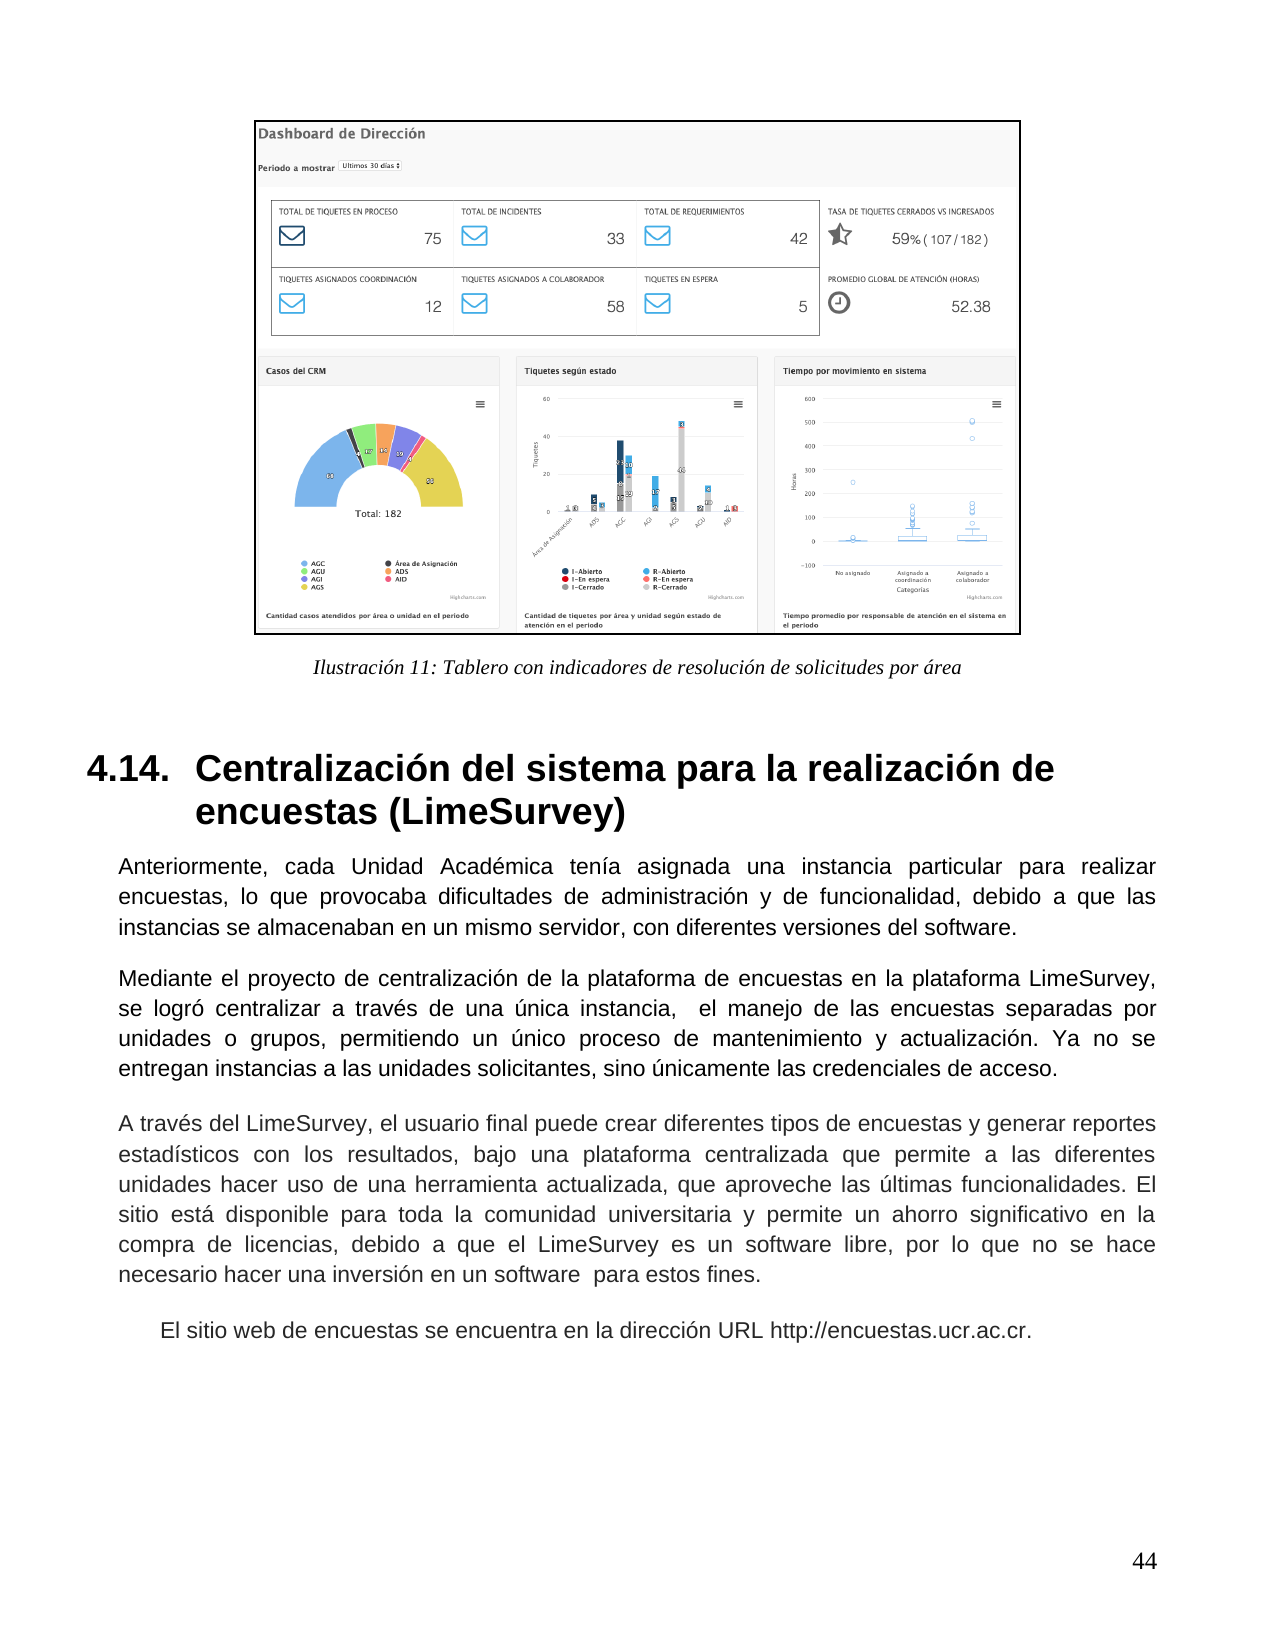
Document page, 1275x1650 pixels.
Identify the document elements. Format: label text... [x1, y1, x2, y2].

text A través del LimeSurvey, el usuario final puede crear diferentes tipos de encuestas y generar reportes estadísticos con los resultados, bajo una plataforma centralizada que permite a las diferentes unidades hacer uso de una herramienta actualizada, que aproveche las últimas funcionalidades. El sitio está disponible para toda la comunidad universitaria y permite un ahorro significativo en la compra de licencias, debido a que el LimeSurvey es un software libre, por lo que no se hace necesario hacer una inversión en un software para estos fines. [118, 1110, 1157, 1288]
text Anteriormente, cada Unidad Académica tenía asignada una instancia particular para realizar encuestas, lo que provocaba dificultades de administración y de funcionalidad, debido a que las instancias se almacenaban en un mismo servidor, con diferentes versiones del software. [118, 853, 1157, 940]
picture [256, 122, 1019, 633]
subtitle Centralización del sistema para la realización de encuestas (LimeSurvey) [170, 746, 1157, 832]
text El sitio web de encuestas se encuentra en la dirección URL http://encuestas.ucr.ac.cr. [160, 1317, 1157, 1343]
text Mediante el proyecto de centralización de la plataforma de encuestas en la plataforma LimeSurvey, se logró centralizar a través de una única instancia, el manejo de las encuestas separadas por unidades o grupos, permitiendo un único proceso de mantenimiento y actualización. Ya no se entregan instancias a las unidades solicitantes, sino únicamente las credenciales de acceso. [118, 964, 1157, 1082]
text Ilustración 11: Tablero con indicadores de resolución de solicitudes por área [118, 655, 1157, 679]
